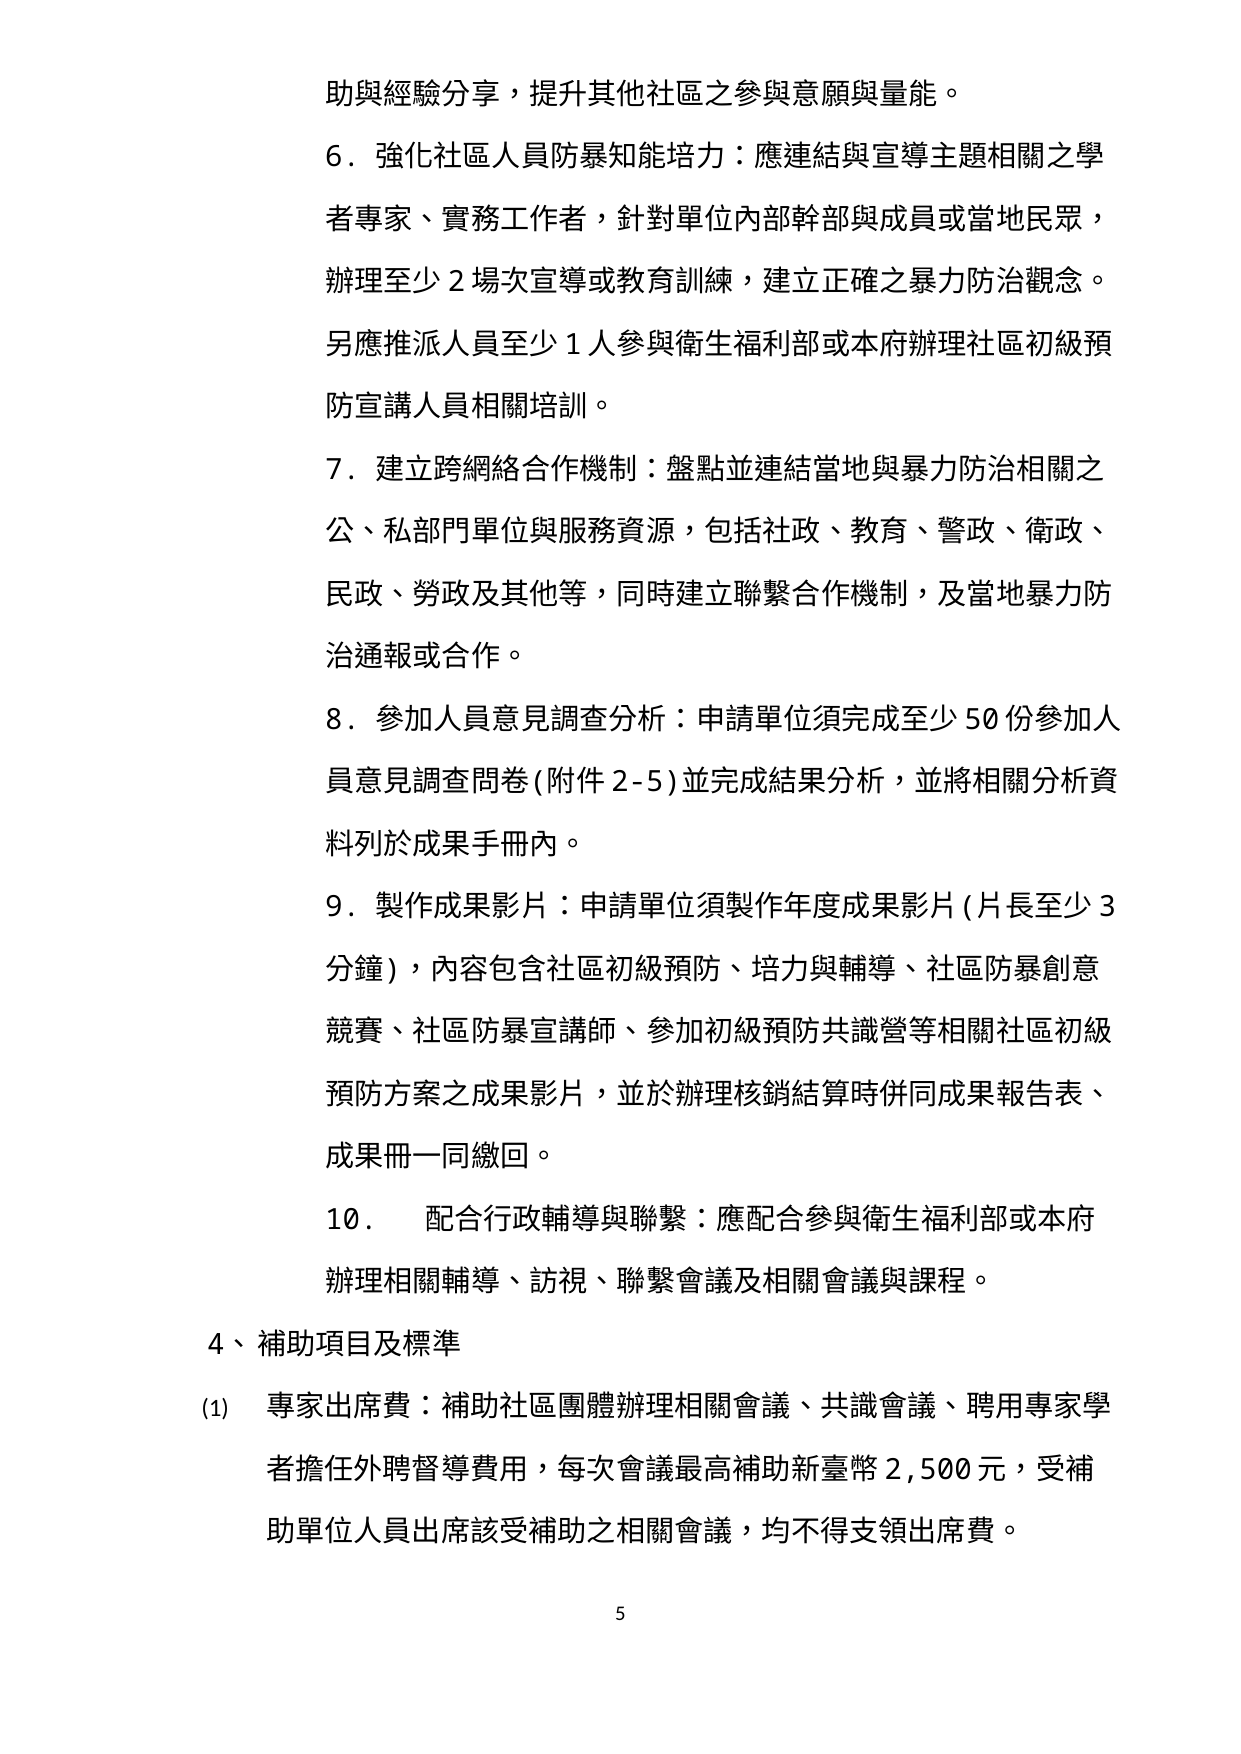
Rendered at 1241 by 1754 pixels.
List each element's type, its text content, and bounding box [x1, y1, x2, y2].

list 製作成果影片：申請單位須製作年度成果影片(片長至少3分鐘)，內容包含社區初級預防、培力與輔導、社區防暴創意競賽、社區防暴宣講師、參加初級預防共識營等相關社區初級預防方案之成果影片，並於辦理核銷結算時併同成果報告表、成果冊一同繳回。 [325, 862, 1122, 1175]
list 助與經驗分享，提升其他社區之參與意願與量能。 [325, 50, 1122, 112]
list 配合行政輔導與聯繫：應配合參與衛生福利部或本府辦理相關輔導、訪視、聯繫會議及相關會議與課程。 [325, 1175, 1122, 1300]
list 建立跨網絡合作機制：盤點並連結當地與暴力防治相關之公、私部門單位與服務資源，包括社政、教育、警政、衛政、民政、勞政及其他等，同時建立聯繫合作機制，及當地暴力防治通報或合作。 [325, 425, 1122, 675]
list 參加人員意見調查分析：申請單位須完成至少50份參加人員意見調查問卷(附件2-5)並完成結果分析，並將相關分析資料列於成果手冊內。 [325, 675, 1122, 862]
list 補助項目及標準 [207, 1300, 1122, 1362]
list 強化社區人員防暴知能培力：應連結與宣導主題相關之學者專家、實務工作者，針對單位內部幹部與成員或當地民眾，辦理至少2場次宣導或教育訓練，建立正確之暴力防治觀念。另應推派人員至少1人參與衛生福利部或本府辦理社區初級預防宣講人員相關培訓。 [325, 112, 1122, 425]
list 專家出席費：補助社區團體辦理相關會議、共識會議、聘用專家學者擔任外聘督導費用，每次會議最高補助新臺幣2,500元，受補助單位人員出席該受補助之相關會議，均不得支領出席費。 [201, 1362, 1122, 1550]
